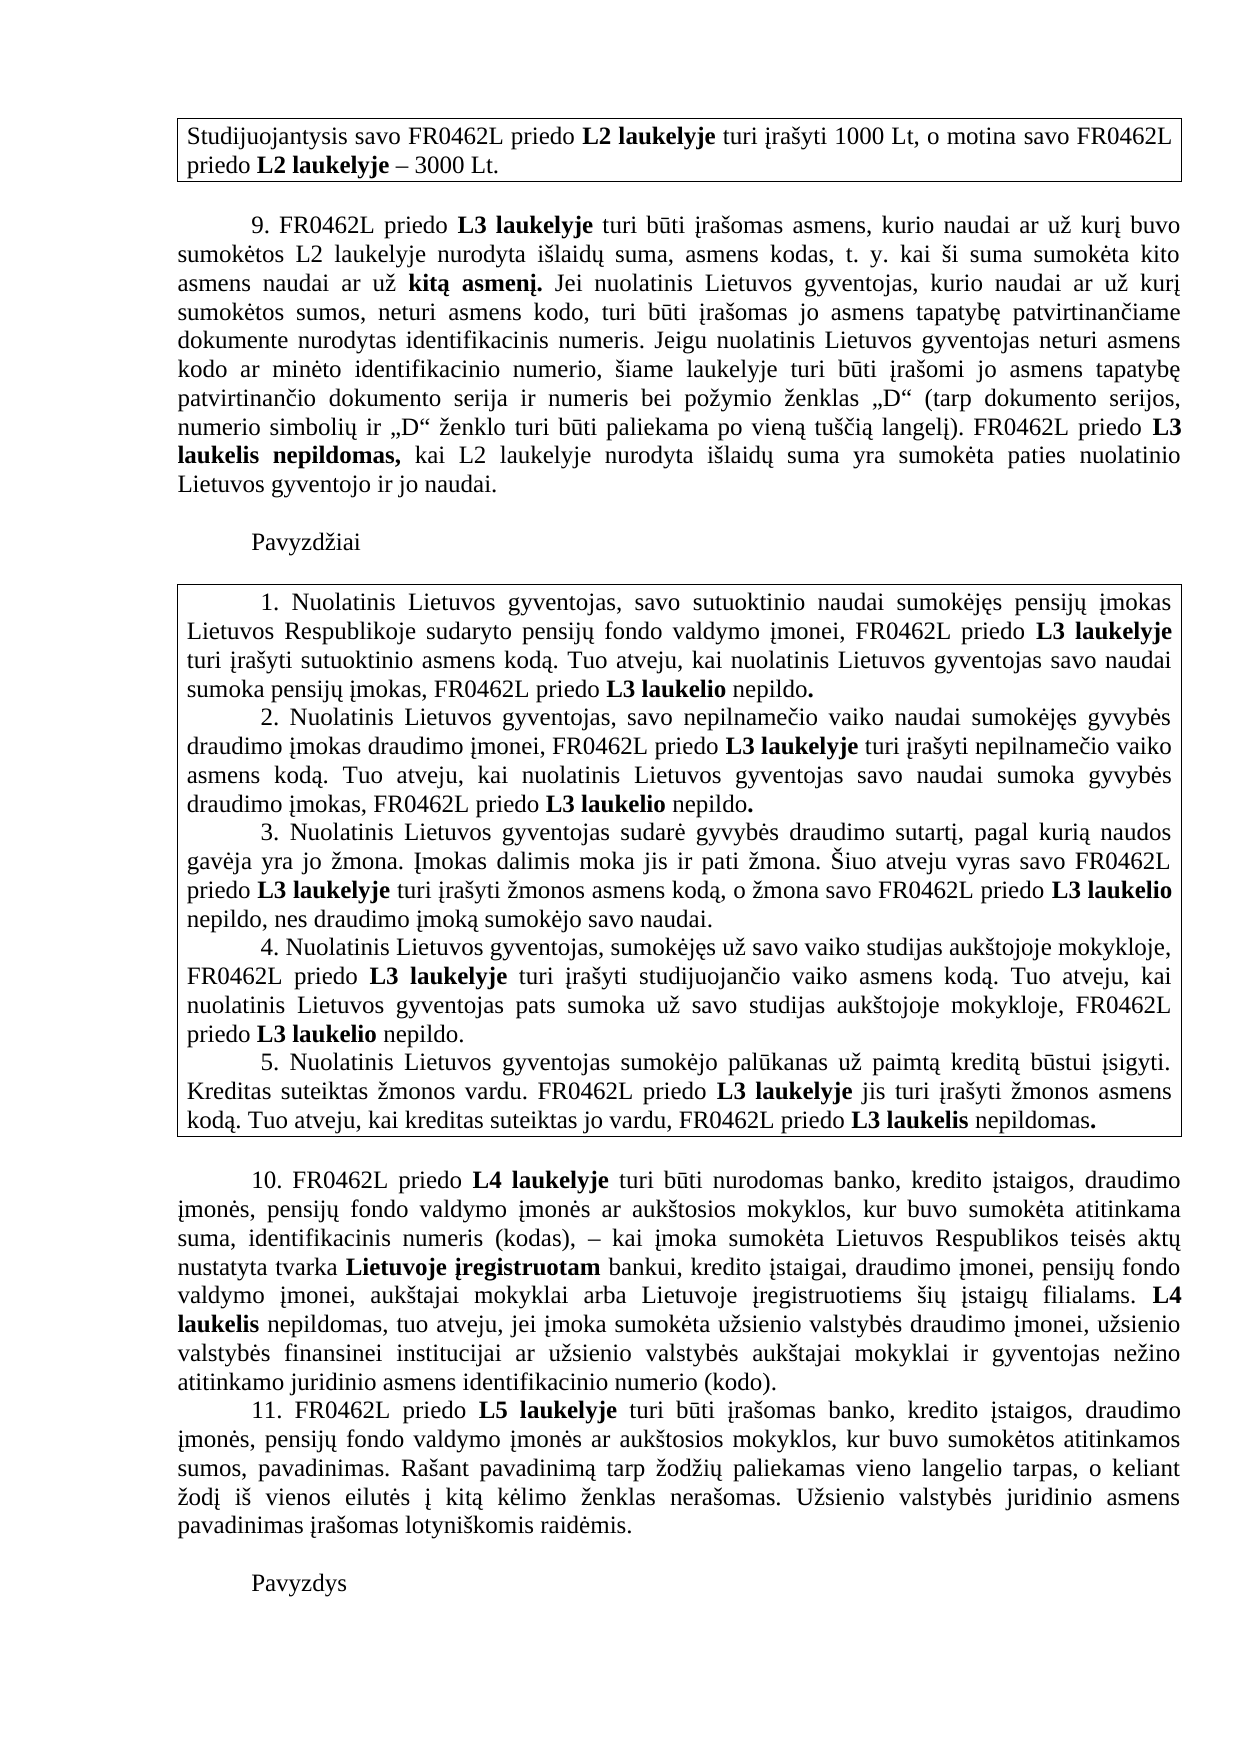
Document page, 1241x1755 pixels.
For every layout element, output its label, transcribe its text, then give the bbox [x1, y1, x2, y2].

text 9. FR0462L priedo L3 laukelyje turi būti įrašomas asmens, kurio naudai ar už kurį buvo sumokėtos L2 laukelyje nurodyta išlaidų suma, asmens kodas, t. y. kai ši suma sumokėta kito asmens naudai ar už kitą asmenį. Jei nuolatinis Lietuvos gyventojas, kurio naudai ar už kurį sumokėtos sumos, neturi asmens kodo, turi būti įrašomas jo asmens tapatybę patvirtinančiame dokumente nurodytas identifikacinis numeris. Jeigu nuolatinis Lietuvos gyventojas neturi asmens kodo ar minėto identifikacinio numerio, šiame laukelyje turi būti įrašomi jo asmens tapatybę patvirtinančio dokumento serija ir numeris bei požymio ženklas „D“ (tarp dokumento serijos, numerio simbolių ir „D“ ženklo turi būti paliekama po vieną tuščią langelį). FR0462L priedo L3 laukelis nepildomas, kai L2 laukelyje nurodyta išlaidų suma yra sumokėta paties nuolatinio Lietuvos gyventojo ir jo naudai. [177, 211, 1182, 498]
text 11. FR0462L priedo L5 laukelyje turi būti įrašomas banko, kredito įstaigos, draudimo įmonės, pensijų fondo valdymo įmonės ar aukštosios mokyklos, kur buvo sumokėtos atitinkamos sumos, pavadinimas. Rašant pavadinimą tarp žodžių paliekamas vieno langelio tarpas, o keliant žodį iš vienos eilutės į kitą kėlimo ženklas nerašomas. Užsienio valstybės juridinio asmens pavadinimas įrašomas lotyniškomis raidėmis. [177, 1396, 1182, 1539]
text 4. Nuolatinis Lietuvos gyventojas, sumokėjęs už savo vaiko studijas aukštojoje mokykloje, FR0462L priedo L3 laukelyje turi įrašyti studijuojančio vaiko asmens kodą. Tuo atveju, kai nuolatinis Lietuvos gyventojas pats sumoka už savo studijas aukštojoje mokykloje, FR0462L priedo L3 laukelio nepildo. [178, 929, 1181, 1044]
text 1. Nuolatinis Lietuvos gyventojas, savo sutuoktinio naudai sumokėjęs pensijų įmokas Lietuvos Respublikoje sudaryto pensijų fondo valdymo įmonei, FR0462L priedo L3 laukelyje turi įrašyti sutuoktinio asmens kodą. Tuo atveju, kai nuolatinis Lietuvos gyventojas savo naudai sumoka pensijų įmokas, FR0462L priedo L3 laukelio nepildo. [178, 585, 1181, 699]
text 2. Nuolatinis Lietuvos gyventojas, savo nepilnamečio vaiko naudai sumokėjęs gyvybės draudimo įmokas draudimo įmonei, FR0462L priedo L3 laukelyje turi įrašyti nepilnamečio vaiko asmens kodą. Tuo atveju, kai nuolatinis Lietuvos gyventojas savo naudai sumoka gyvybės draudimo įmokas, FR0462L priedo L3 laukelio nepildo. [178, 699, 1181, 814]
text Pavyzdžiai [177, 527, 1182, 556]
text 5. Nuolatinis Lietuvos gyventojas sumokėjo palūkanas už paimtą kreditą būstui įsigyti. Kreditas suteiktas žmonos vardu. FR0462L priedo L3 laukelyje jis turi įrašyti žmonos asmens kodą. Tuo atveju, kai kreditas suteiktas jo vardu, FR0462L priedo L3 laukelis nepildomas. [178, 1044, 1181, 1136]
text 3. Nuolatinis Lietuvos gyventojas sudarė gyvybės draudimo sutartį, pagal kurią naudos gavėja yra jo žmona. Įmokas dalimis moka jis ir pati žmona. Šiuo atveju vyras savo FR0462L priedo L3 laukelyje turi įrašyti žmonos asmens kodą, o žmona savo FR0462L priedo L3 laukelio nepildo, nes draudimo įmoką sumokėjo savo naudai. [178, 814, 1181, 929]
text 10. FR0462L priedo L4 laukelyje turi būti nurodomas banko, kredito įstaigos, draudimo įmonės, pensijų fondo valdymo įmonės ar aukštosios mokyklos, kur buvo sumokėta atitinkama suma, identifikacinis numeris (kodas), – kai įmoka sumokėta Lietuvos Respublikos teisės aktų nustatyta tvarka Lietuvoje įregistruotam bankui, kredito įstaigai, draudimo įmonei, pensijų fondo valdymo įmonei, aukštajai mokyklai arba Lietuvoje įregistruotiems šių įstaigų filialams. L4 laukelis nepildomas, tuo atveju, jei įmoka sumokėta užsienio valstybės draudimo įmonei, užsienio valstybės finansinei institucijai ar užsienio valstybės aukštajai mokyklai ir gyventojas nežino atitinkamo juridinio asmens identifikacinio numerio (kodo). [177, 1166, 1182, 1396]
text Pavyzdys [177, 1568, 1182, 1597]
text Studijuojantysis savo FR0462L priedo L2 laukelyje turi įrašyti 1000 Lt, o motina savo FR0462L priedo L2 laukelyje – 3000 Lt. [178, 119, 1181, 181]
